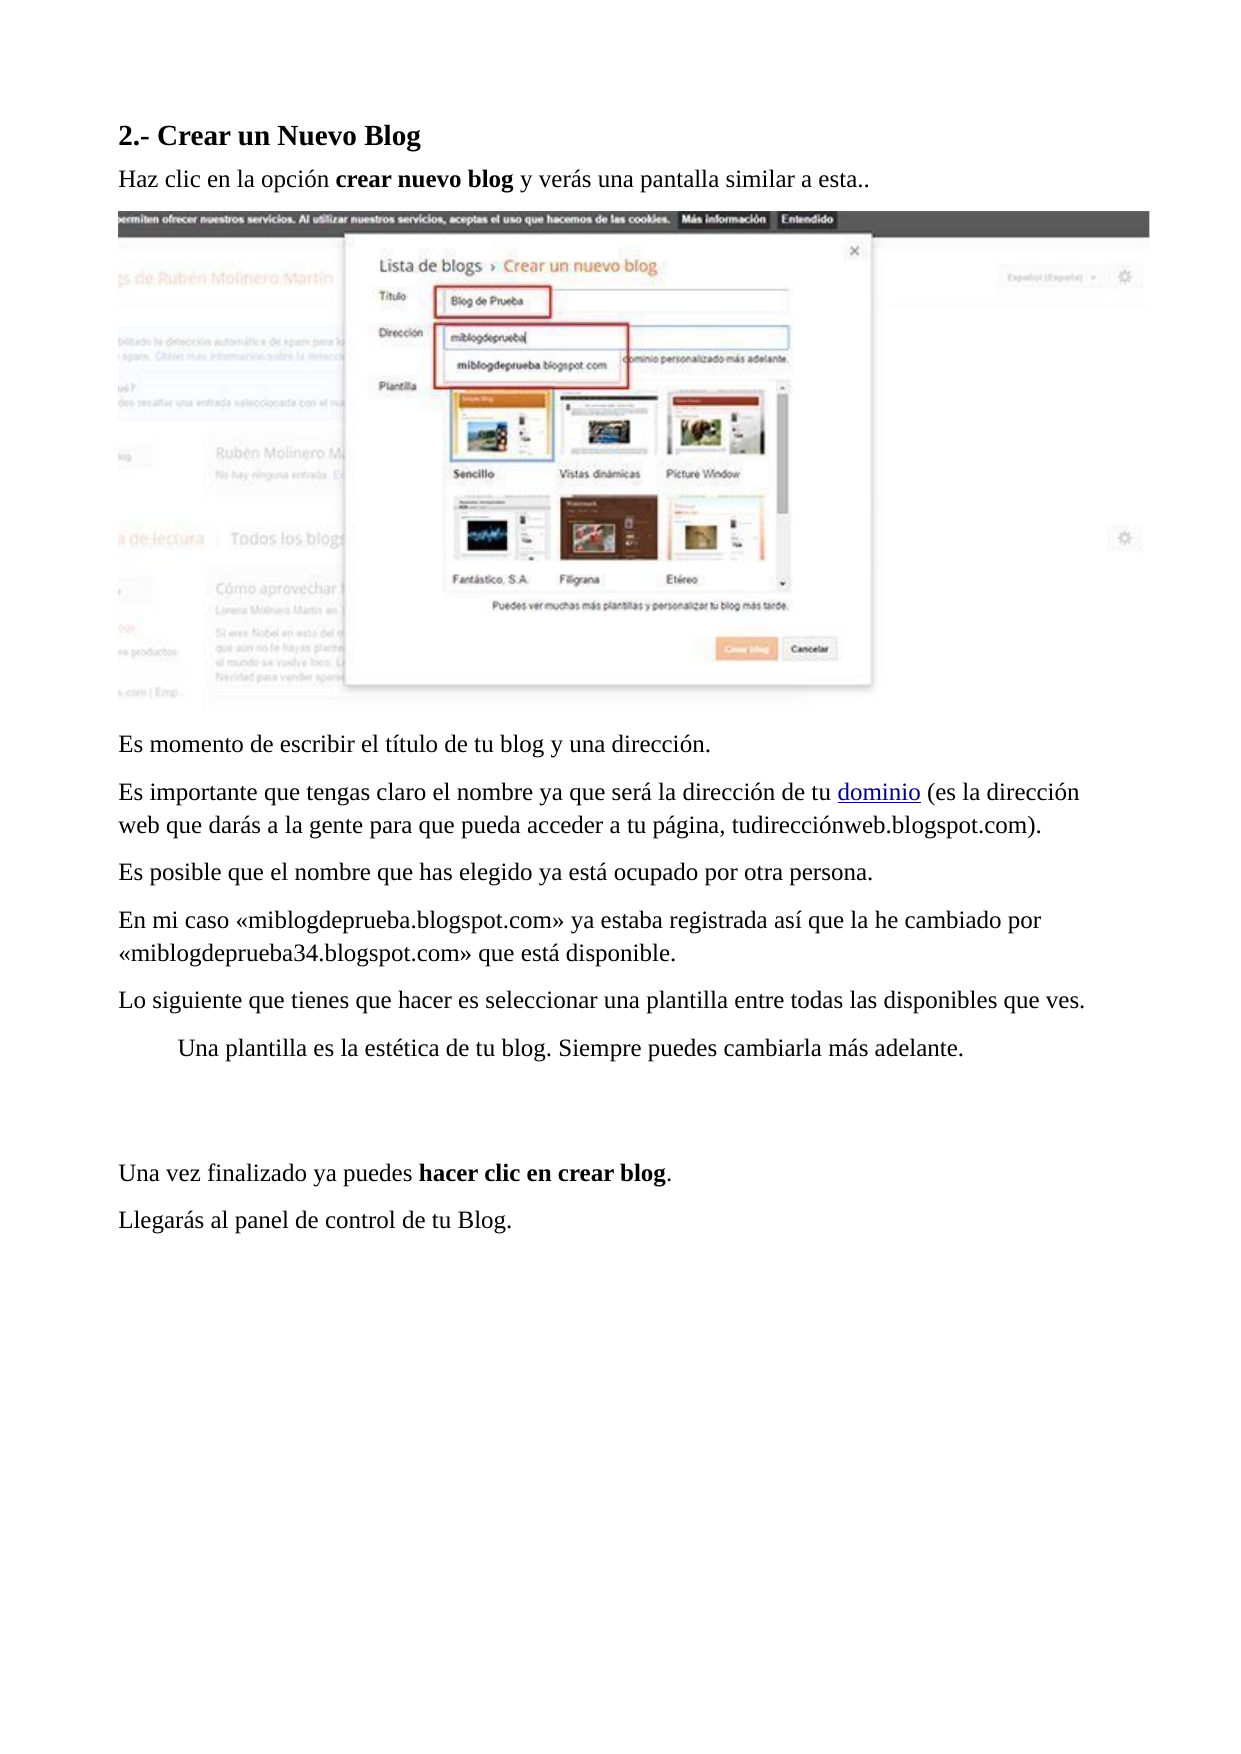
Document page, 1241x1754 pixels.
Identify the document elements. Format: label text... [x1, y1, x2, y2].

text Es momento de escribir el título de tu blog y una dirección. [118, 729, 1122, 758]
text Una plantilla es la estética de tu blog. Siempre puedes cambiarla más adelante. [177, 1033, 1063, 1062]
picture [118, 211, 1150, 711]
text Es importante que tengas claro el nombre ya que será la dirección de tu dominio (es la dirección web que darás a la gente para que pueda acceder a tu página, tudirecciónweb.blogspot.com). [118, 777, 1122, 838]
text Es posible que el nombre que has elegido ya está ocupado por otra persona. [118, 857, 1122, 886]
subtitle 2.- Crear un Nuevo Blog [118, 118, 1122, 152]
text Lo siguiente que tienes que hacer es seleccionar una plantilla entre todas las disponibles que ves. [118, 986, 1122, 1014]
text Haz clic en la opción crear nuevo blog y verás una pantalla similar a esta.. [118, 164, 1122, 193]
text En mi caso «miblogdeprueba.blogspot.com» ya estaba registrada así que la he cambiado por «miblogdeprueba34.blogspot.com» que está disponible. [118, 905, 1122, 967]
text Llegarás al panel de control de tu Blog. [118, 1205, 1122, 1234]
text Una vez finalizado ya puedes hacer clic en crear blog. [118, 1158, 1122, 1186]
